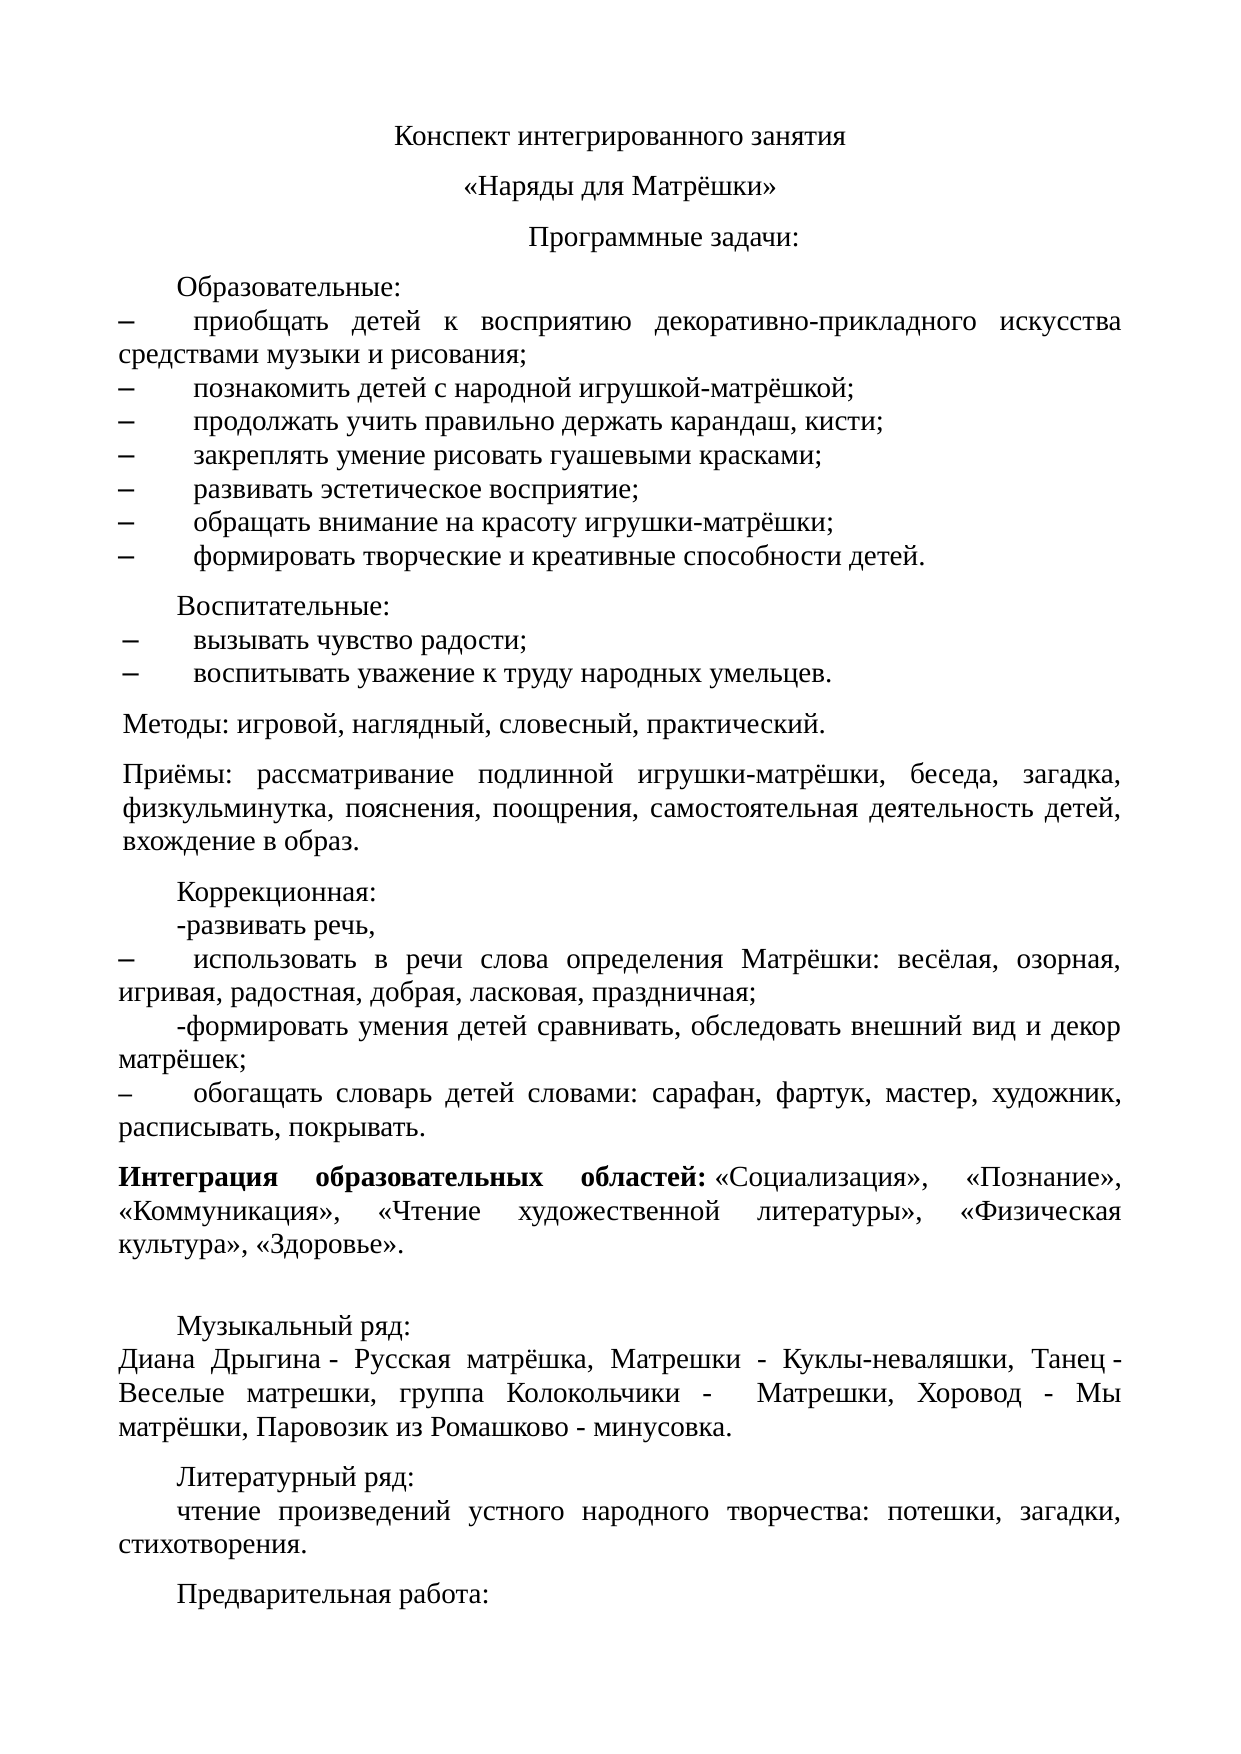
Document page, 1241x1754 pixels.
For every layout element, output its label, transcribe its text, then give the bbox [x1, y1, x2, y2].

list закреплять умение рисовать гуашевыми красками; [118, 437, 1122, 471]
list продолжать учить правильно держать карандаш, кисти; [118, 403, 1122, 437]
list обращать внимание на красоту игрушки-матрёшки; [118, 504, 1122, 538]
list вызывать чувство радости; [122, 622, 1122, 656]
list использовать в речи слова определения Матрёшки: весёлая, озорная, игривая, радостная, добрая, ласковая, праздничная; [118, 941, 1122, 1008]
list воспитывать уважение к труду народных умельцев. [122, 656, 1122, 689]
list развивать эстетическое восприятие; [118, 471, 1122, 504]
text Музыкальный ряд: [118, 1308, 1122, 1342]
text Интеграция образовательных областей: «Социализация», «Познание», «Коммуникация», «Чтение художественной литературы», «Физическая культура», «Здоровье». [118, 1159, 1122, 1260]
text Коррекционная: [118, 874, 1122, 907]
text -развивать речь, [118, 907, 1122, 941]
text Литературный ряд: [118, 1459, 1122, 1493]
text -формировать умения детей сравнивать, обследовать внешний вид и декор матрёшек; [118, 1008, 1122, 1075]
text Воспитательные: [118, 588, 1122, 622]
list познакомить детей с народной игрушкой-матрёшкой; [118, 370, 1122, 403]
list приобщать детей к восприятию декоративно-прикладного искусства средствами музыки и рисования; [118, 303, 1122, 370]
list Методы: игровой, наглядный, словесный, практический. [122, 706, 1122, 739]
list формировать творческие и креативные способности детей. [118, 538, 1122, 572]
text Конспект интегрированного занятия [118, 118, 1122, 152]
text чтение произведений устного народного творчества: потешки, загадки, стихотворения. [118, 1493, 1122, 1560]
text «Наряды для Матрёшки» [118, 168, 1122, 202]
list обогащать словарь детей словами: сарафан, фартук, мастер, художник, расписывать, покрывать. [118, 1075, 1122, 1143]
text Диана Дрыгина - Русская матрёшка, Матрешки - Куклы-неваляшки, Танец - Веселые матрешки, группа Колокольчики - Матрешки, Хоровод - Мы матрёшки, Паровозик из Ромашково - минусовка. [118, 1342, 1122, 1442]
list Приёмы: рассматривание подлинной игрушки-матрёшки, беседа, загадка, физкульминутка, пояснения, поощрения, самостоятельная деятельность детей, вхождение в образ. [122, 756, 1122, 857]
text Программные задачи: [118, 219, 1122, 252]
text Предварительная работа: [118, 1576, 1122, 1610]
text Образовательные: [118, 269, 1122, 303]
